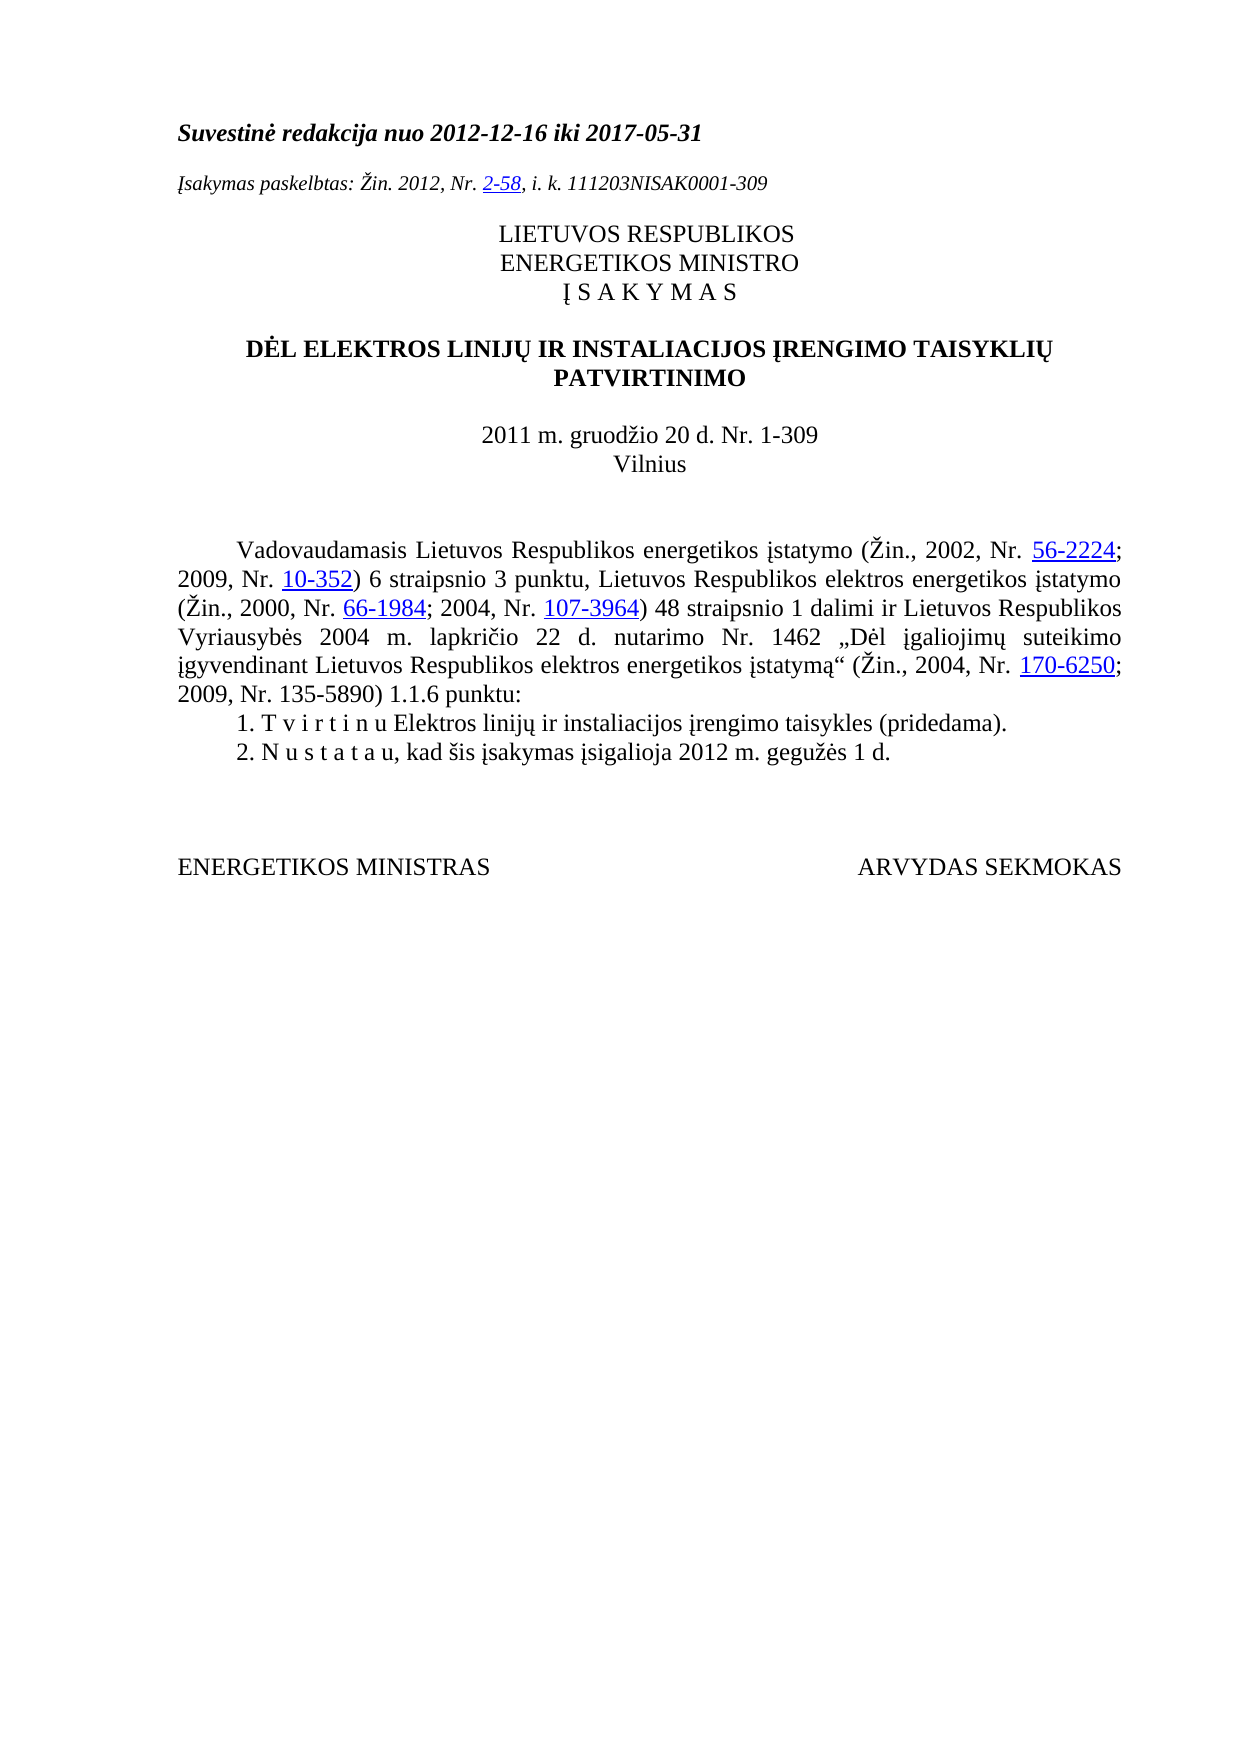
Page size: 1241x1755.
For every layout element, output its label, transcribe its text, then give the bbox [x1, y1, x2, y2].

text Vadovaudamasis Lietuvos Respublikos energetikos įstatymo (Žin., 2002, Nr. 56-2224; 2009, Nr. 10-352) 6 straipsnio 3 punktu, Lietuvos Respublikos elektros energetikos įstatymo (Žin., 2000, Nr. 66-1984; 2004, Nr. 107-3964) 48 straipsnio 1 dalimi ir Lietuvos Respublikos Vyriausybės 2004 m. lapkričio 22 d. nutarimo Nr. 1462 „Dėl įgaliojimų suteikimo įgyvendinant Lietuvos Respublikos elektros energetikos įstatymą“ (Žin., 2004, Nr. 170-6250; 2009, Nr. 135-5890) 1.1.6 punktu: [177, 535, 1122, 708]
text Suvestinė redakcija nuo 2012-12-16 iki 2017-05-31 [177, 118, 1122, 147]
text 2. N u s t a t a u, kad šis įsakymas įsigalioja 2012 m. gegužės 1 d. [177, 737, 1122, 765]
text ENERGETIKOS MINISTRO [177, 248, 1122, 277]
text į s a k y m a s [177, 277, 1122, 305]
text Įsakymas paskelbtas: Žin. 2012, Nr. 2-58, i. k. 111203NISAK0001-309 [177, 171, 1122, 195]
text Vilnius [177, 449, 1122, 478]
text Energetikos ministras Arvydas Sekmokas [177, 852, 1122, 880]
text 1. T v i r t i n u Elektros linijų ir instaliacijos įrengimo taisykles (pridedama). [177, 708, 1122, 737]
text LIETUVOS RESPUBLIKOS [177, 219, 1122, 248]
text DĖL ELEKTROS linijų ir instaliacijos ĮRENGIMO taisyklių patvirtinimo [177, 334, 1122, 392]
text 2011 m. gruodžio 20 d. Nr. 1-309 [177, 420, 1122, 449]
